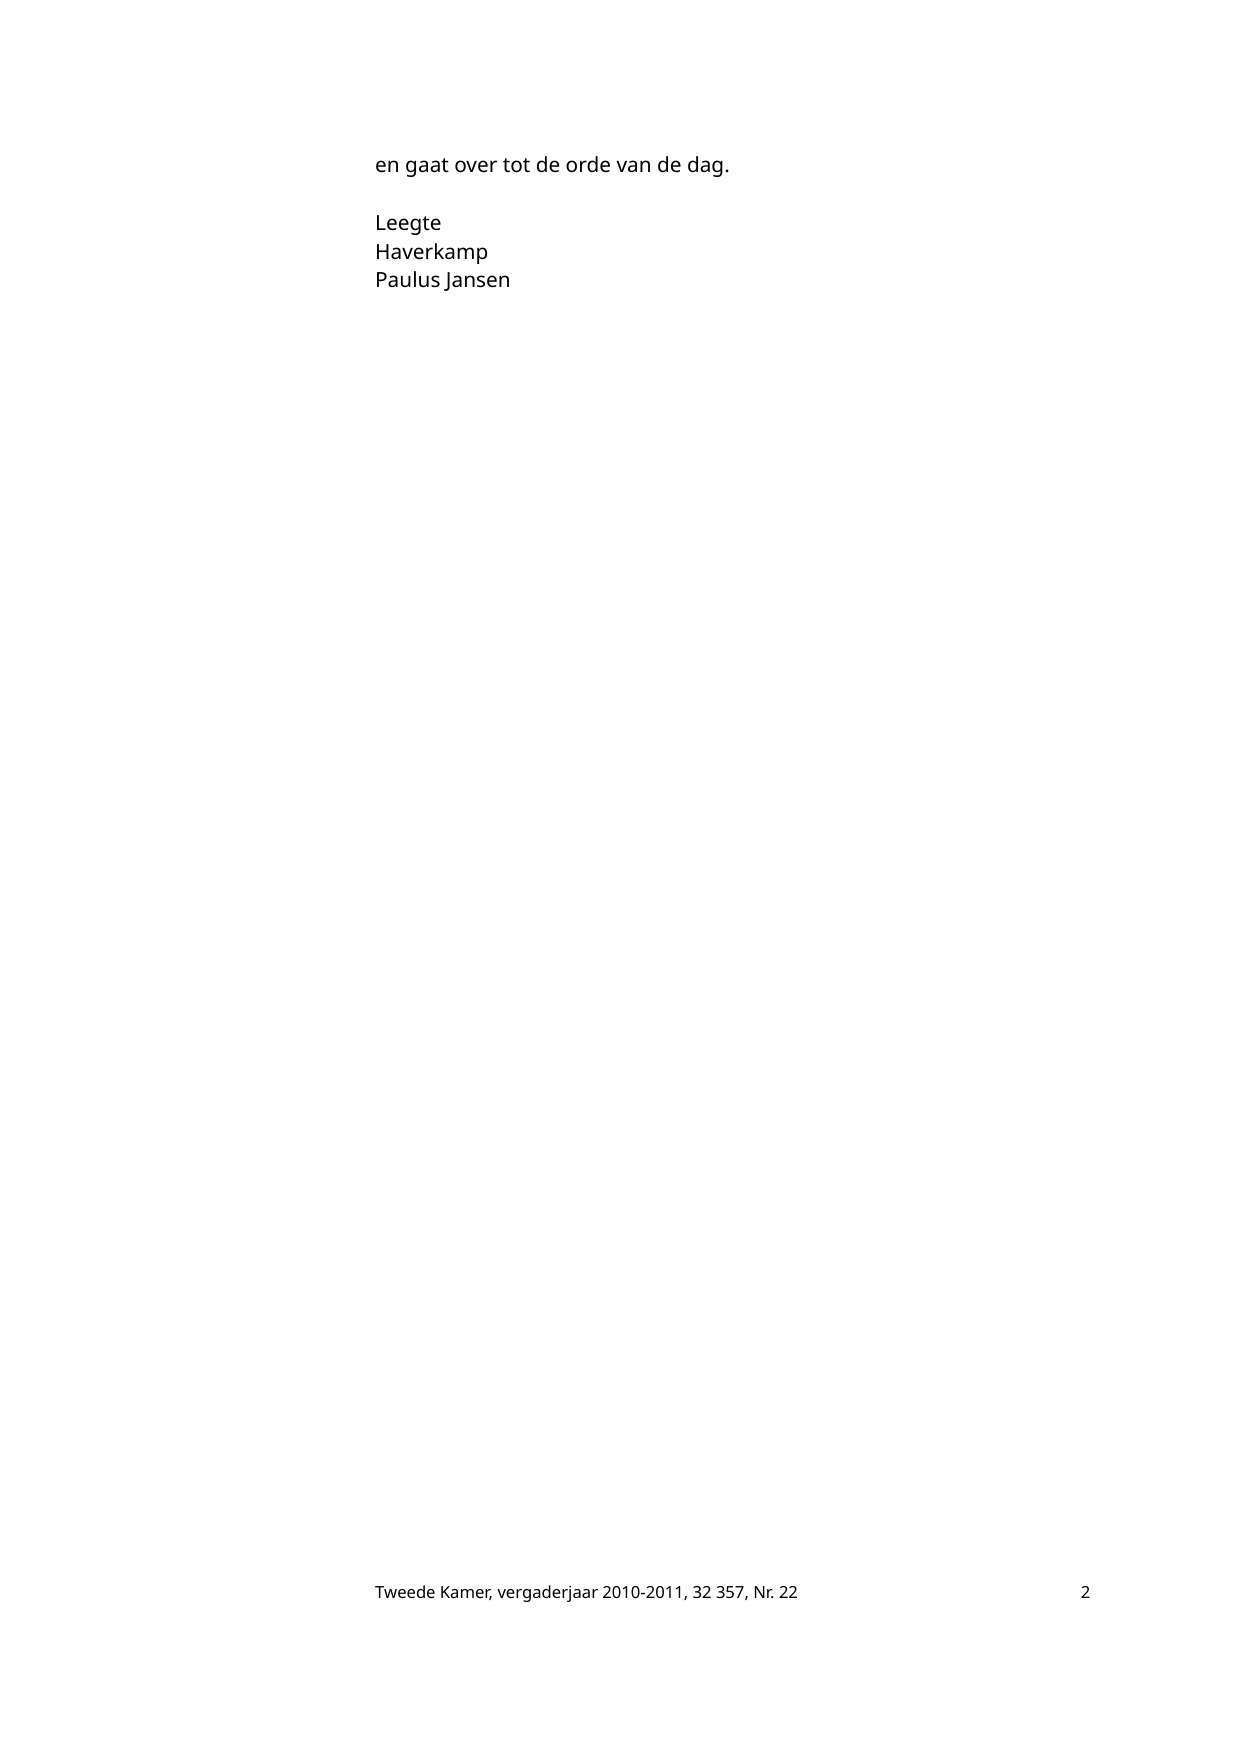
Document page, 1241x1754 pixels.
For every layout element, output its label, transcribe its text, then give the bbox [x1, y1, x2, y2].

text en gaat over tot de orde van de dag. [375, 150, 1090, 178]
text Paulus Jansen [375, 265, 1090, 294]
text Haverkamp [375, 237, 1090, 265]
text Leegte [375, 208, 1090, 237]
